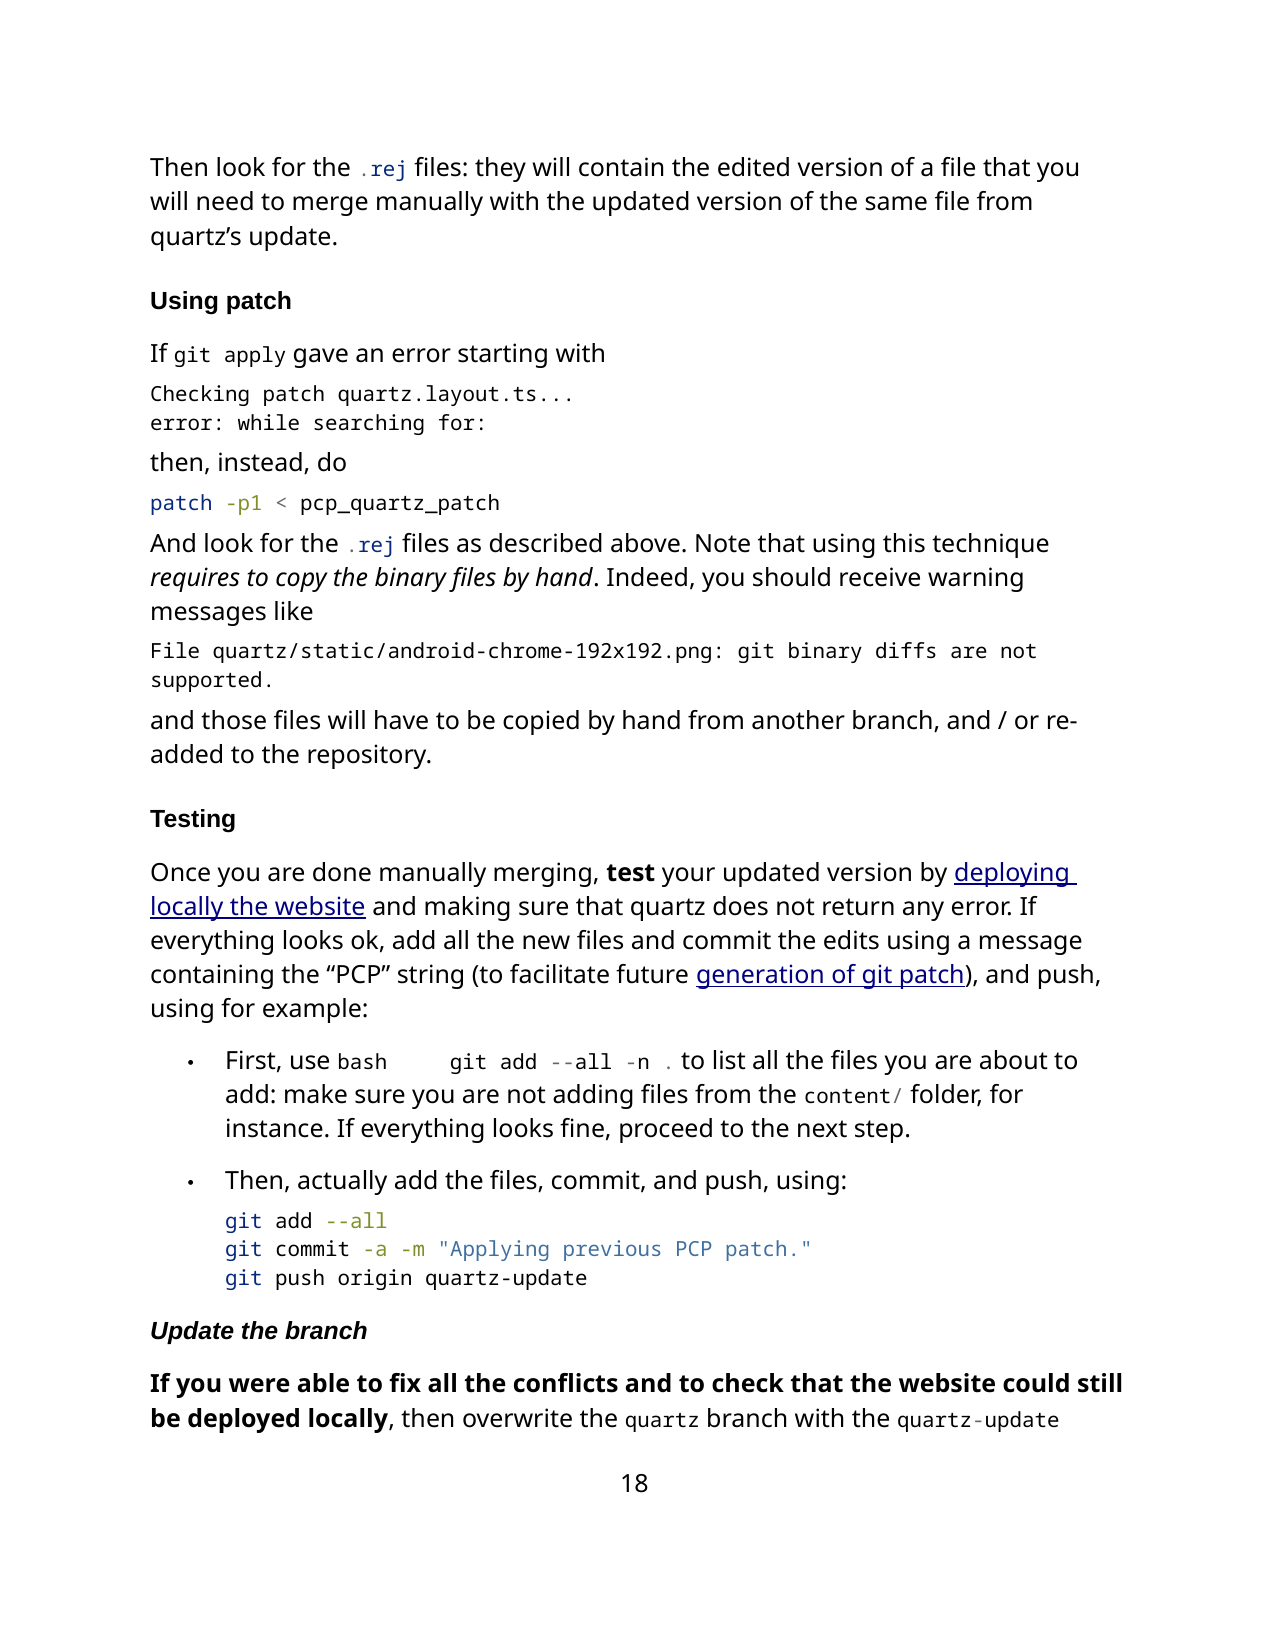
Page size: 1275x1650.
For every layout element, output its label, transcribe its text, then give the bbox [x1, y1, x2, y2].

text And look for the .rej files as described above. Note that using this technique requires to copy the binary files by hand. Indeed, you should receive warning messages like [150, 525, 1125, 628]
subtitle Testing [150, 804, 1125, 833]
list git add --all [187, 1206, 1125, 1234]
text If git apply gave an error starting with [150, 336, 1125, 370]
list First, use bash git add --all -n . to list all the files you are about to add: make sure you are not adding files from the content/ folder, for instance. If everything looks fine, proceed to the next step. [187, 1043, 1125, 1145]
list git push origin quartz-update [187, 1263, 1125, 1291]
text patch -p1 < pcp_quartz_patch [150, 488, 1125, 516]
text error: while searching for: [150, 408, 1125, 436]
text then, instead, do [150, 445, 1125, 479]
subtitle Using patch [150, 286, 1125, 315]
text File quartz/static/android-chrome-192x192.png: git binary diffs are not supported. [150, 637, 1125, 693]
subtitle Update the branch [150, 1316, 1125, 1345]
text Checking patch quartz.layout.ts... [150, 379, 1125, 408]
text Once you are done manually merging, test your updated version by deploying locally the website and making sure that quartz does not return any error. If everything looks ok, add all the new files and commit the edits using a message containing the “PCP” string (to facilitate future generation of git patch), and push, using for example: [150, 854, 1125, 1025]
list git commit -a -m "Applying previous PCP patch." [187, 1234, 1125, 1263]
list Then, actually add the files, commit, and push, using: [187, 1163, 1125, 1197]
text and those files will have to be copied by hand from another branch, and / or re-added to the repository. [150, 702, 1125, 771]
text If you were able to fix all the conflicts and to check that the website could still be deployed locally, then overwrite the quartz branch with the quartz-update [150, 1366, 1125, 1434]
text Then look for the .rej files: they will contain the edited version of a file that you will need to merge manually with the updated version of the same file from quartz’s update. [150, 150, 1125, 252]
